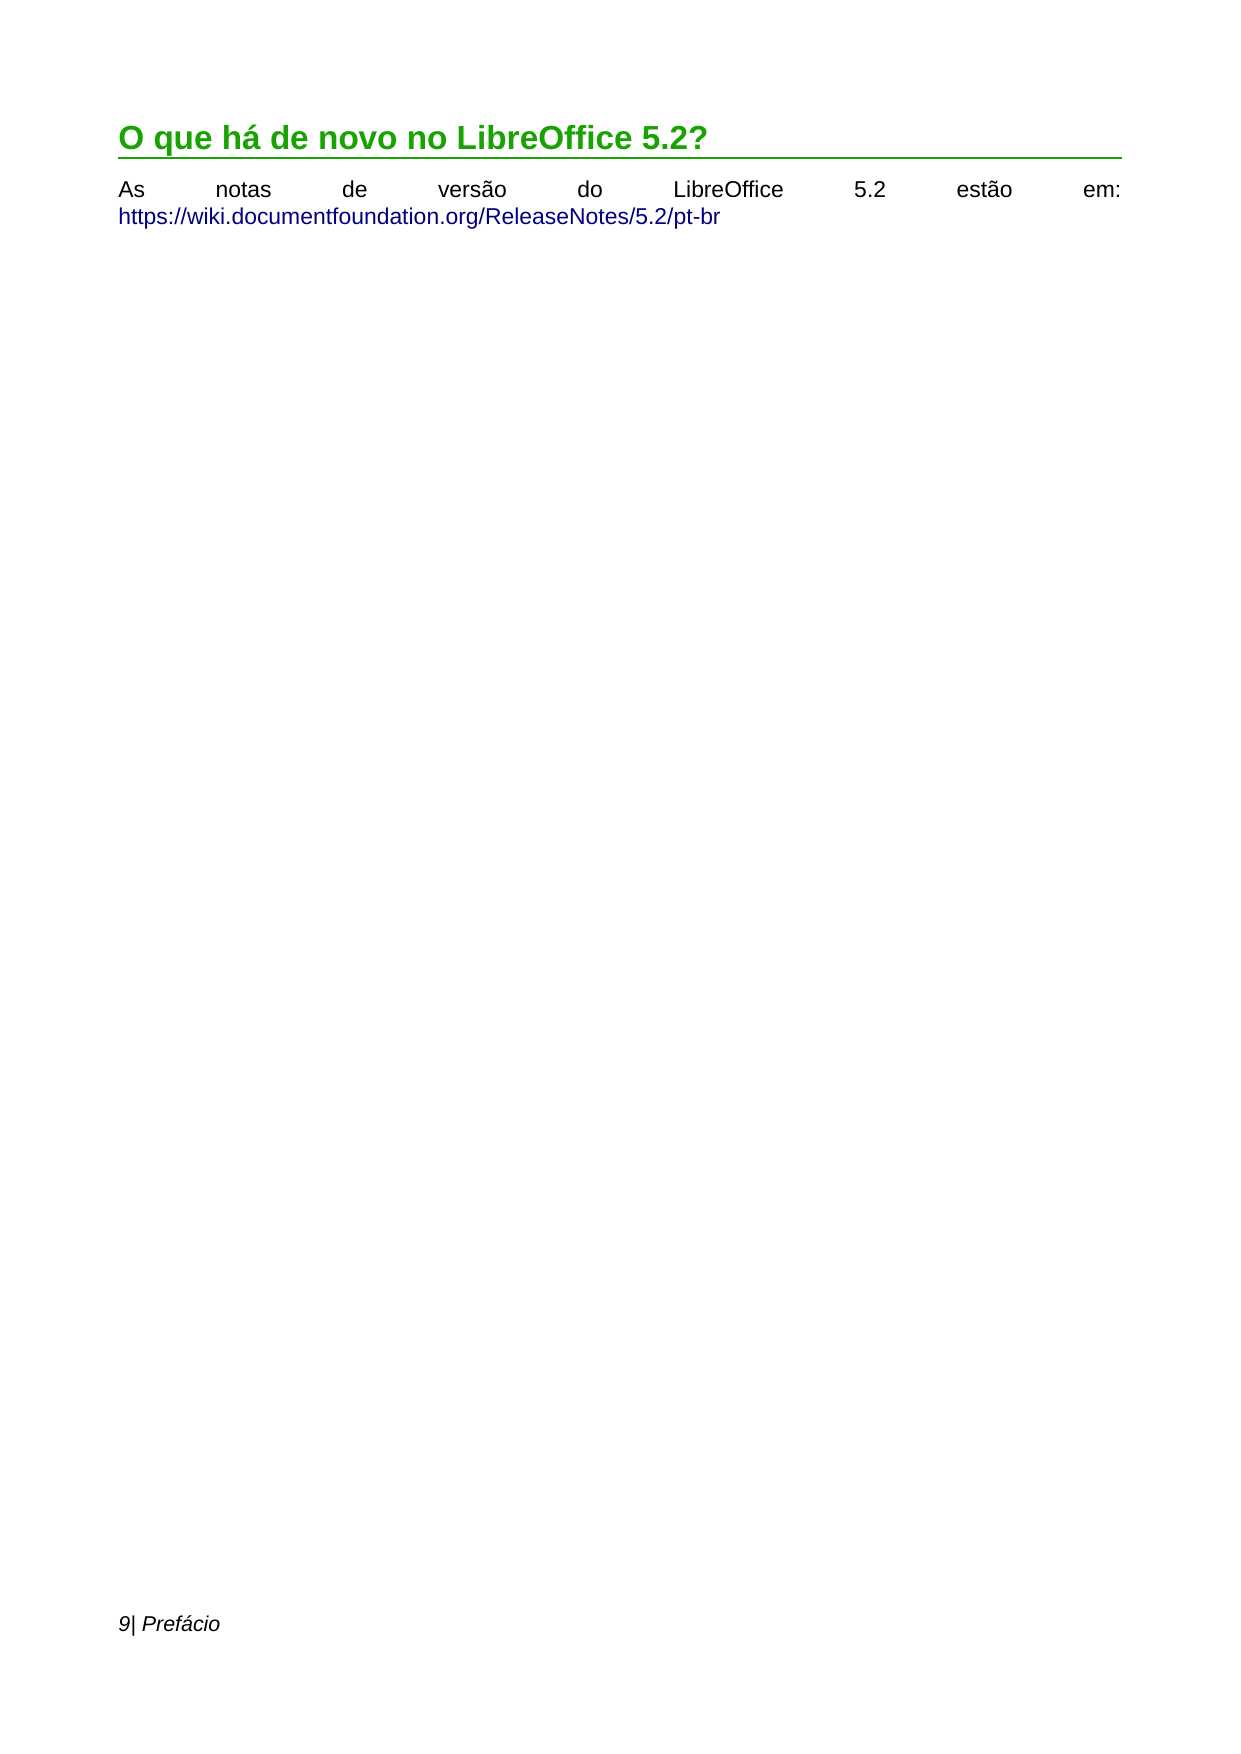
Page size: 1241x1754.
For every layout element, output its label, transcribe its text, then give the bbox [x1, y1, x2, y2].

text As notas de versão do LibreOffice 5.2 estão em: https://wiki.documentfoundation.org/ReleaseNotes/5.2/pt-br [118, 176, 1122, 229]
subtitle O que há de novo no LibreOffice 5.2? [118, 118, 1122, 157]
